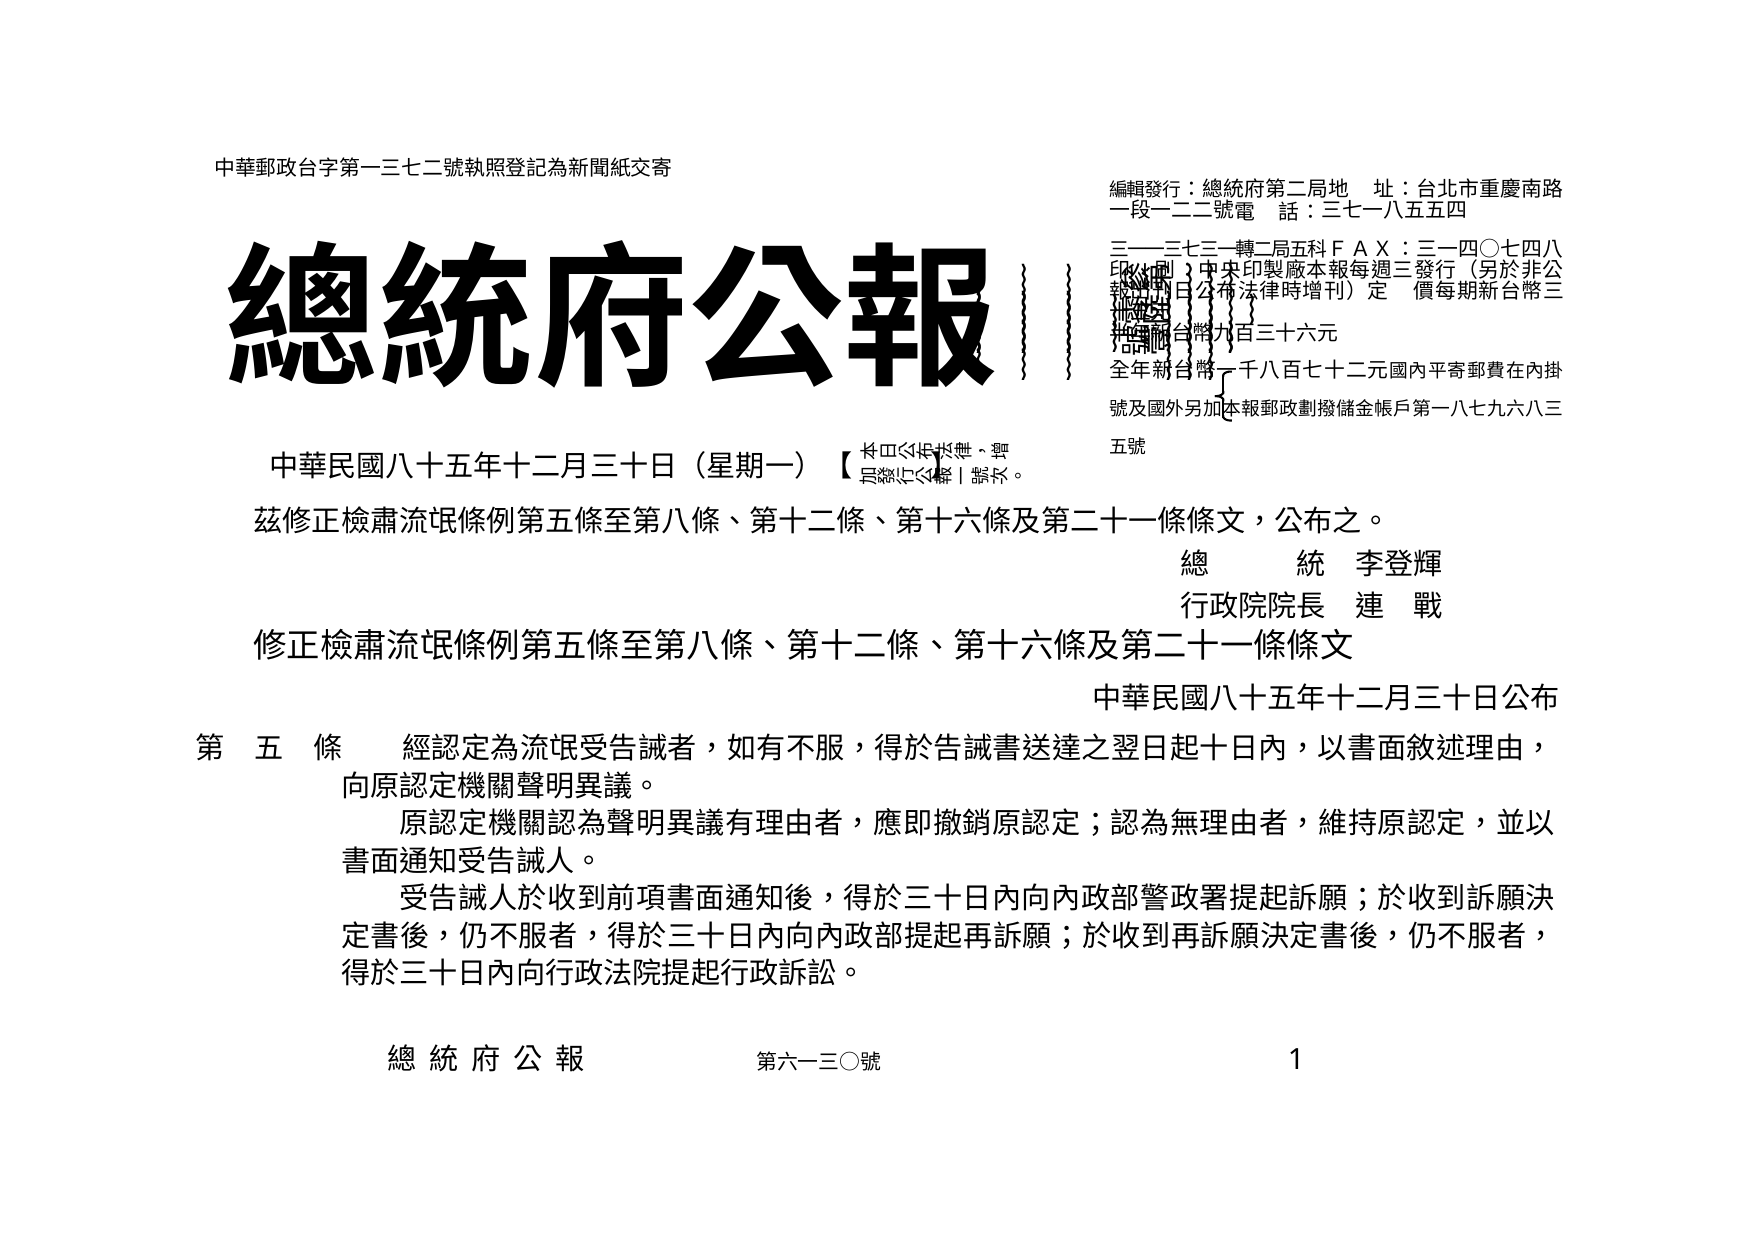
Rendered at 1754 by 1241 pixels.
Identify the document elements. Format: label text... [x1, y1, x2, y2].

table_header 總統令 [305, 293, 326, 317]
text 中華民國八十五年十二月三十日公布 [195, 678, 1559, 716]
text 行政院院長 連 戰 [195, 587, 1442, 624]
table_header 總統令 [305, 271, 350, 292]
table_header 總統令 [192, 222, 399, 328]
text 第 五 條 經認定為流氓受告誡者，如有不服，得於告誡書送達之翌日起十日內，以書面敘述理由，向原認定機關聲明異議。 [195, 728, 1559, 803]
table_header 中華民國八十五年十二月三十日 華總（一）義字第八五○○三○七三一○號 [399, 222, 986, 328]
text 修正檢肅流氓條例第五條至第八條、第十二條、第十六條及第二十一條條文 [253, 624, 1559, 666]
table_header 中華民國八十五年十二月三十日 華總（一）義字第八五○○三○七三一○號 [938, 265, 978, 302]
table_header 總統令 [316, 286, 350, 317]
text 受告誡人於收到前項書面通知後，得於三十日內向內政部警政署提起訴願；於收到訴願決定書後，仍不服者，得於三十日內向內政部提起再訴願；於收到再訴願決定書後，仍不服者，得於三十日內向行政法院提起行政訴訟。 [341, 878, 1559, 991]
text 原認定機關認為聲明異議有理由者，應即撤銷原認定；認為無理由者，維持原認定，並以書面通知受告誡人。 [341, 803, 1559, 878]
text 總 統 李登輝 [195, 544, 1442, 582]
text 茲修正檢肅流氓條例第五條至第八條、第十二條、第十六條及第二十一條條文，公布之。 [195, 328, 1559, 539]
